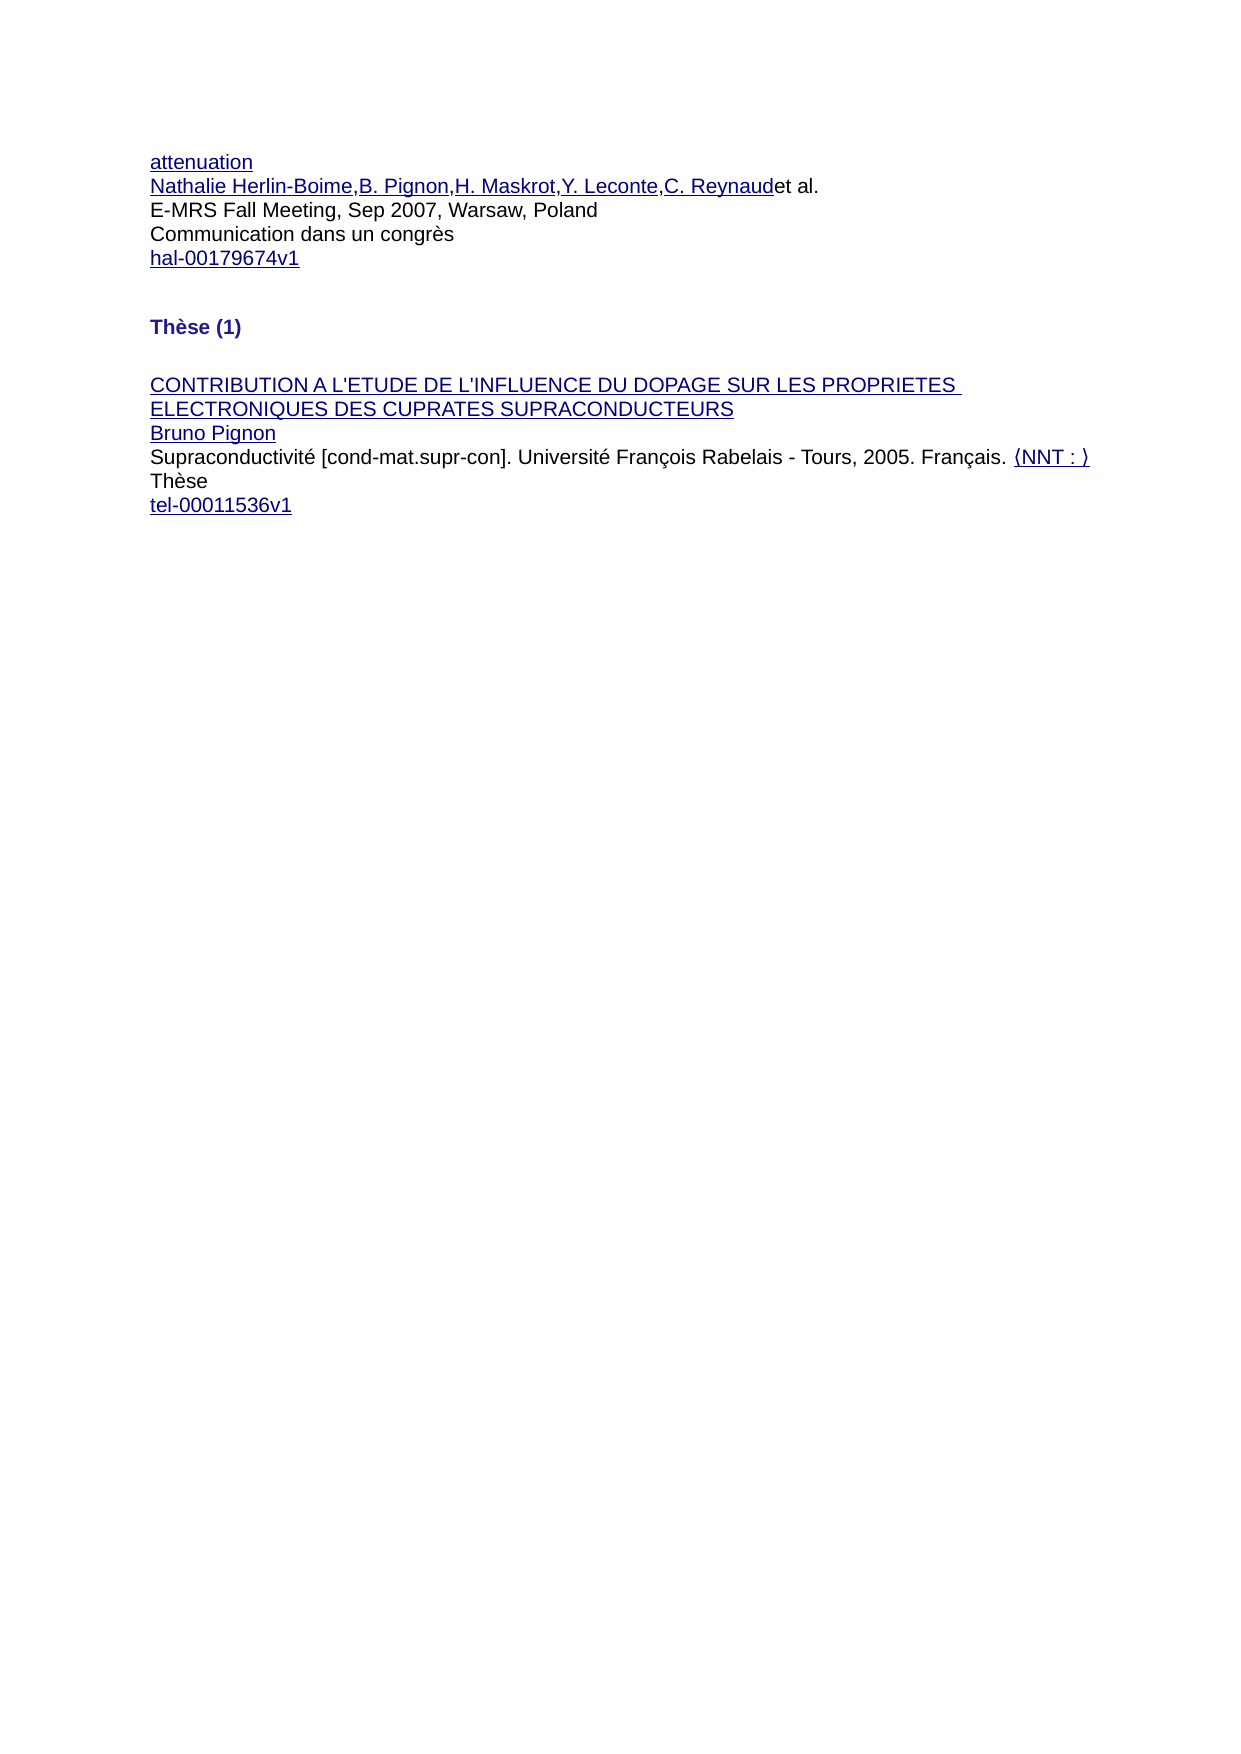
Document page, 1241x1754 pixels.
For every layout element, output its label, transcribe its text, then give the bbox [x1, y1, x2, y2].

table_header CONTRIBUTION A L'ETUDE DE L'INFLUENCE DU DOPAGE SUR LES PROPRIETES ELECTRONIQUES DES CUPRATES SUPRACONDUCTEURS Bruno Pignon Supraconductivité [cond-mat.supr-con]. Université François Rabelais - Tours, 2005. Français. ⟨NNT : ⟩ Thèse tel-00011536v1 [150, 373, 1090, 517]
subtitle Thèse (1) [150, 314, 1090, 338]
table_cell Versatility of laser pyrolysis applied to the synthesis of TiO2 nanoparticles application to UV attenuation Nathalie Herlin-Boime,B. Pignon,H. Maskrot,Y. Leconte,C. Reynaudet al. E-MRS Fall Meeting, Sep 2007, Warsaw, Poland Communication dans un congrès hal-00179674v1 [150, 150, 1090, 270]
